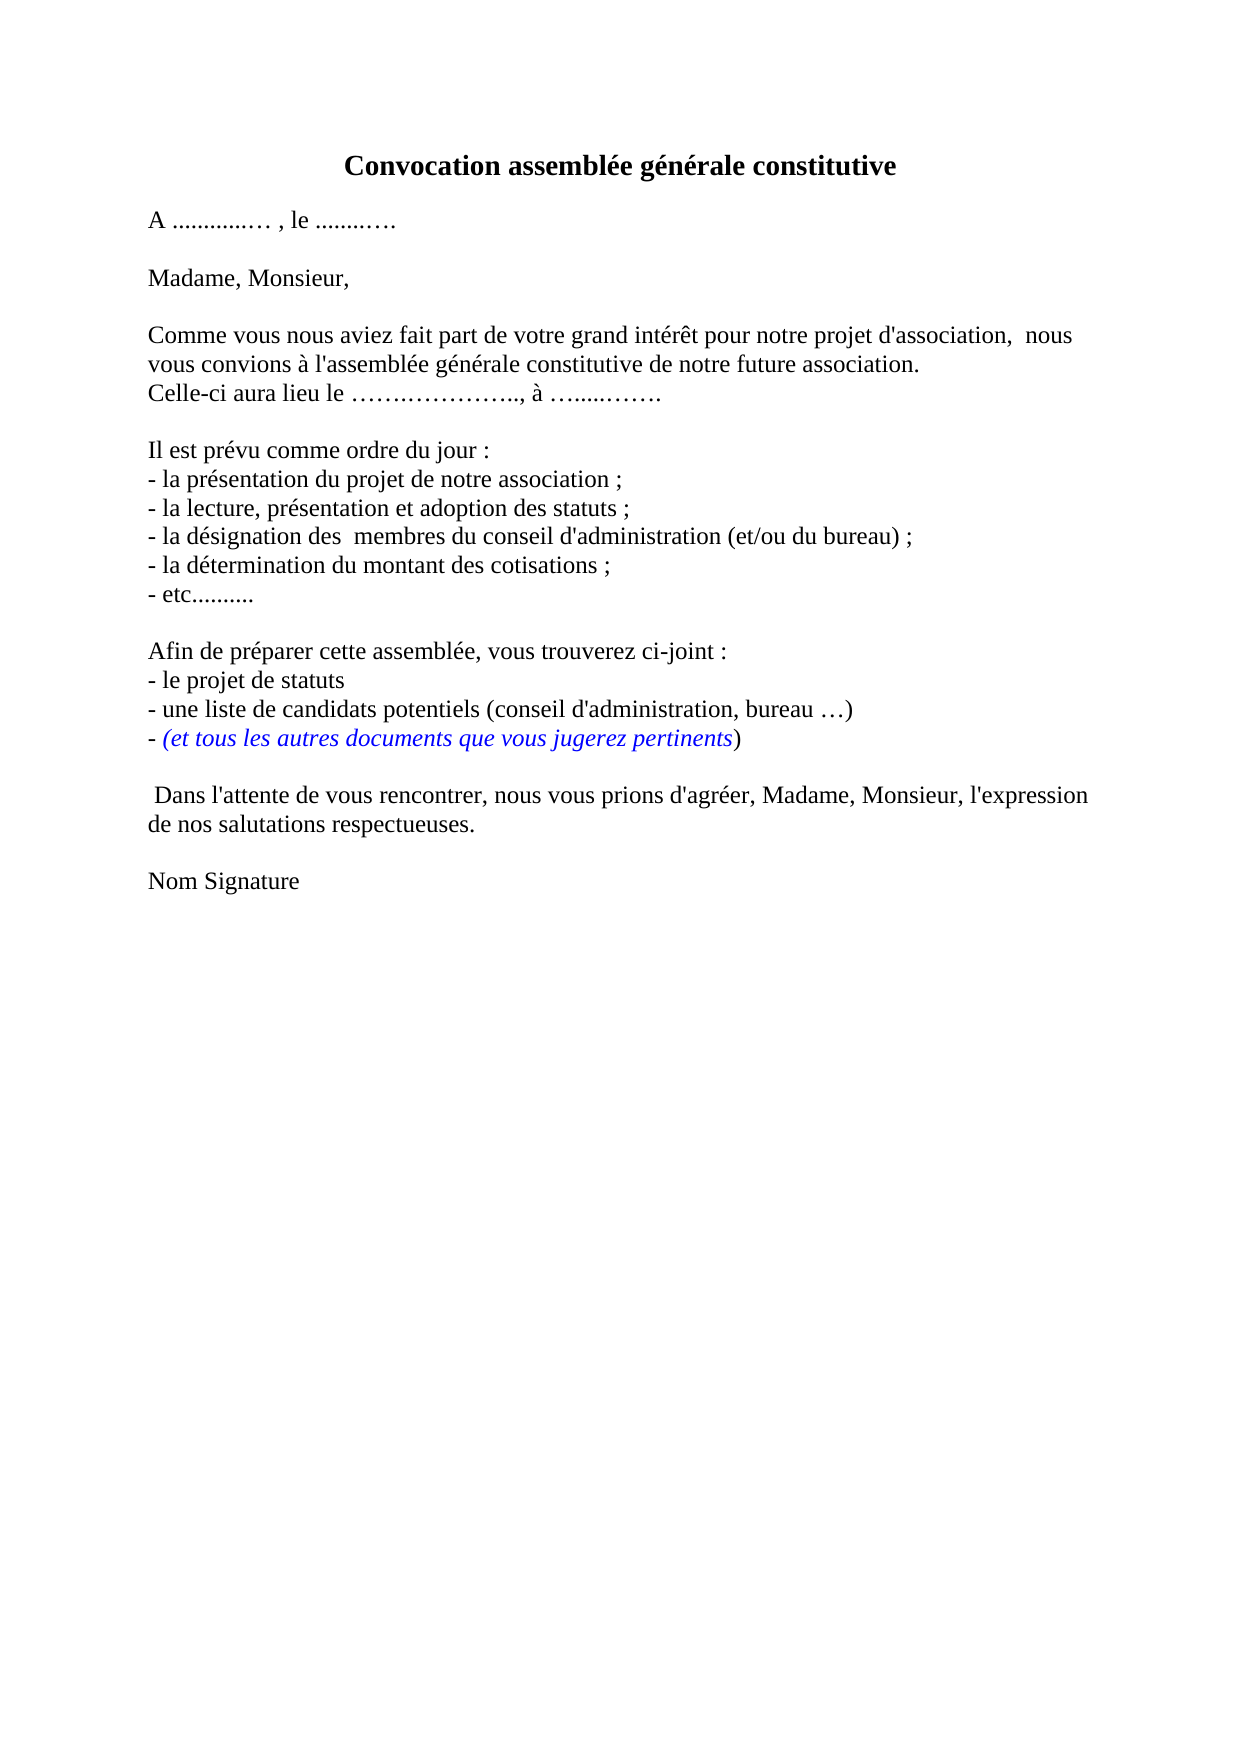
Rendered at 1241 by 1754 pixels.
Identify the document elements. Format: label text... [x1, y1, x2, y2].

text - la présentation du projet de notre association ; [148, 464, 1093, 493]
text A ............… , le ........…. [148, 205, 1093, 234]
text - etc.......... [148, 579, 1093, 608]
text Il est prévu comme ordre du jour : [148, 435, 1093, 464]
text Comme vous nous aviez fait part de votre grand intérêt pour notre projet d'association, nous vous convions à l'assemblée générale constitutive de notre future association. [148, 320, 1093, 378]
text - la détermination du montant des cotisations ; [148, 550, 1093, 579]
text Celle-ci aura lieu le …….………….., à ….....……. [148, 378, 1093, 406]
text Madame, Monsieur, [148, 263, 1093, 291]
text - la désignation des membres du conseil d'administration (et/ou du bureau) ; [148, 521, 1093, 550]
text Afin de préparer cette assemblée, vous trouverez ci-joint : [148, 636, 1093, 665]
text - la lecture, présentation et adoption des statuts ; [148, 493, 1093, 521]
text Dans l'attente de vous rencontrer, nous vous prions d'agréer, Madame, Monsieur, l'expression de nos salutations respectueuses. Nom Signature [148, 780, 1093, 895]
text - une liste de candidats potentiels (conseil d'administration, bureau …) [148, 694, 1093, 723]
text Convocation assemblée générale constitutive [148, 148, 1093, 181]
text - le projet de statuts [148, 665, 1093, 694]
text - (et tous les autres documents que vous jugerez pertinents) [148, 723, 1093, 751]
